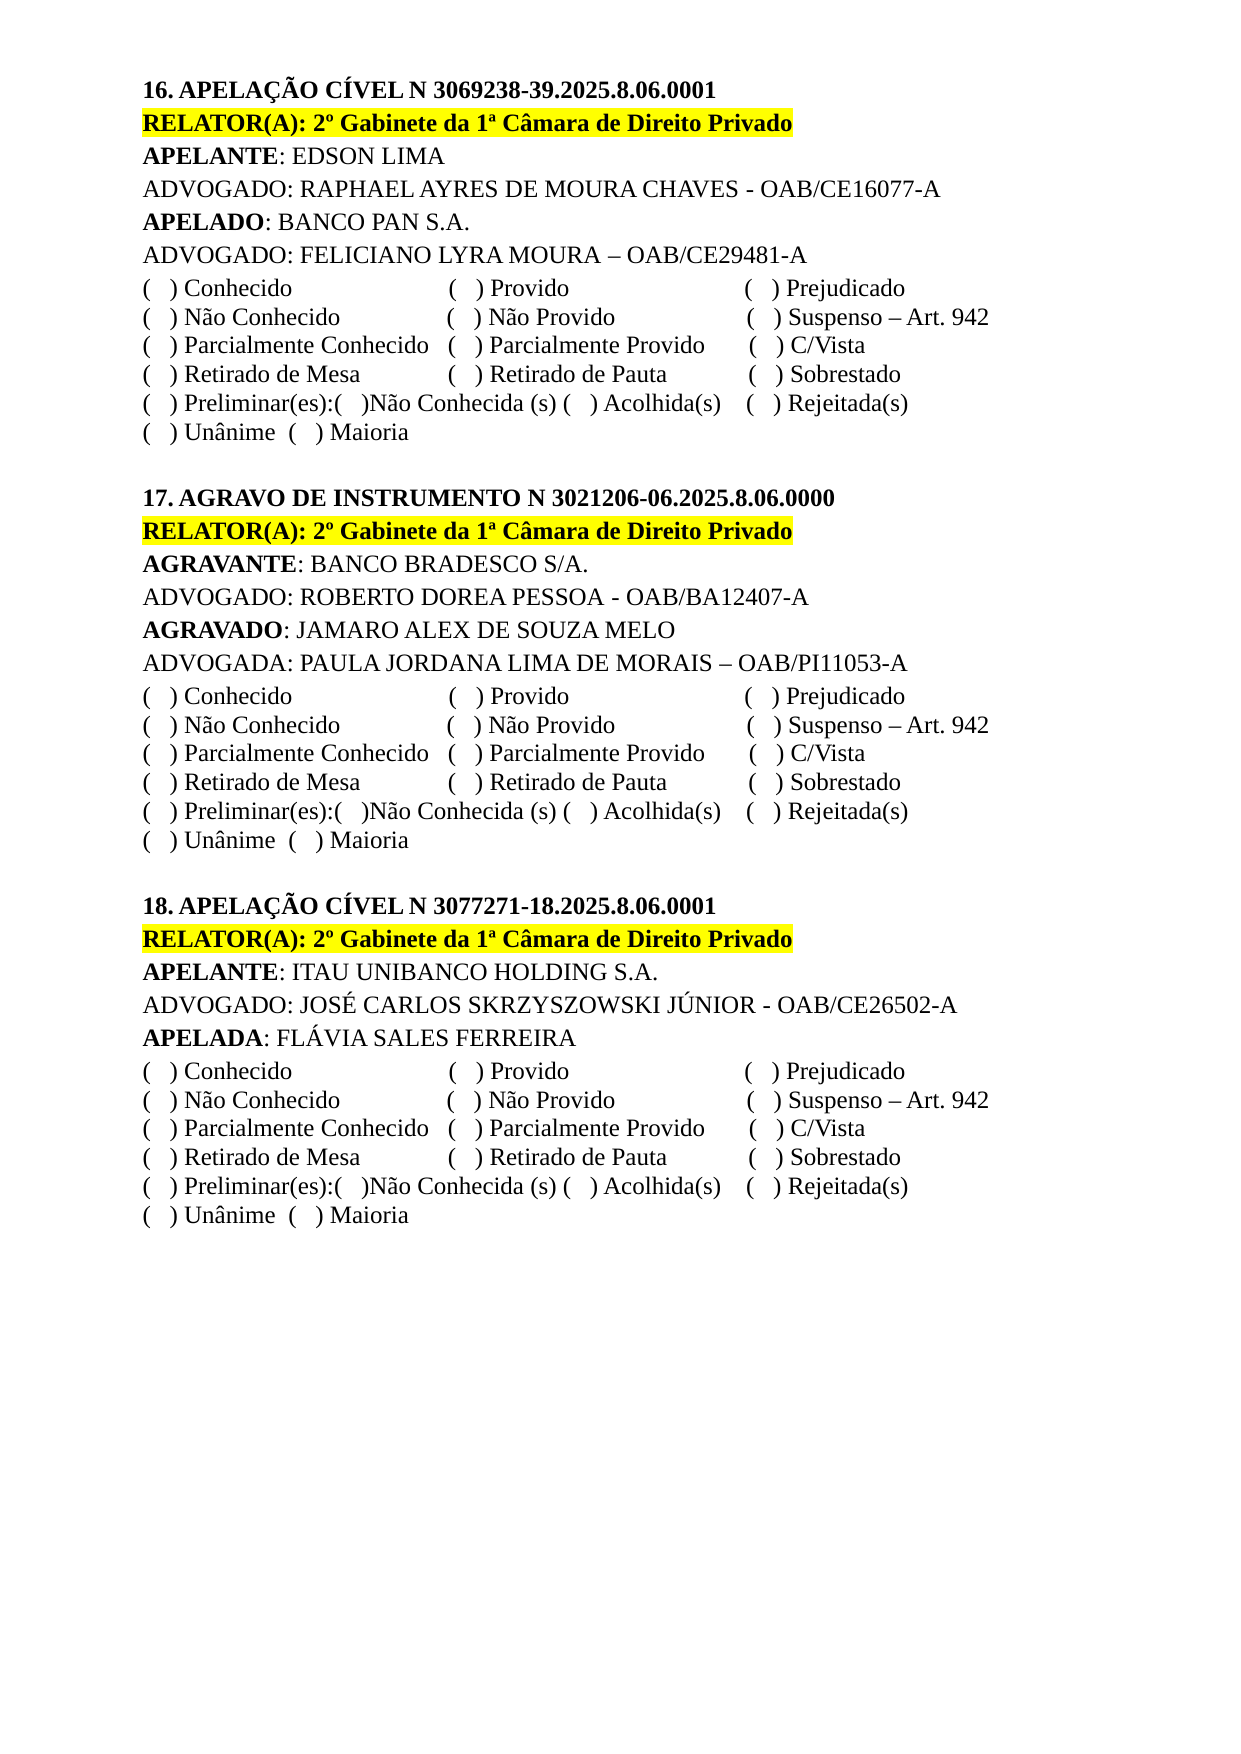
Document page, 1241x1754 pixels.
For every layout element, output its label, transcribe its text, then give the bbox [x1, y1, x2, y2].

text ( ) Retirado de Mesa ( ) Retirado de Pauta ( ) Sobrestado [142, 767, 1158, 796]
text ( ) Preliminar(es):( )Não Conhecida (s) ( ) Acolhida(s) ( ) Rejeitada(s) [142, 796, 1158, 825]
text ( ) Conhecido ( ) Provido ( ) Prejudicado [142, 1056, 1141, 1085]
text ( ) Preliminar(es):( )Não Conhecida (s) ( ) Acolhida(s) ( ) Rejeitada(s) [142, 388, 1158, 417]
text ( ) Unânime ( ) Maioria [142, 1200, 1141, 1294]
text ( ) Retirado de Mesa ( ) Retirado de Pauta ( ) Sobrestado [142, 359, 1158, 388]
text ( ) Conhecido ( ) Provido ( ) Prejudicado [142, 681, 1141, 710]
text ( ) Retirado de Mesa ( ) Retirado de Pauta ( ) Sobrestado [142, 1142, 1158, 1171]
text ( ) Não Conhecido ( ) Não Provido ( ) Suspenso – Art. 942 [142, 302, 1158, 331]
text ( ) Parcialmente Conhecido ( ) Parcialmente Provido ( ) C/Vista [142, 331, 1158, 359]
text ( ) Não Conhecido ( ) Não Provido ( ) Suspenso – Art. 942 [142, 710, 1158, 738]
text ( ) Unânime ( ) Maioria 18. APELAÇÃO CÍVEL N 3077271-18.2025.8.06.0001 RELATOR(A): 2º Gabinete da 1ª Câmara de Direito Privado APELANTE: ITAU UNIBANCO HOLDING S.A. ADVOGADO: JOSÉ CARLOS SKRZYSZOWSKI JÚNIOR - OAB/CE26502-A APELADA: FLÁVIA SALES FERREIRA [142, 825, 1141, 1052]
text ( ) Conhecido ( ) Provido ( ) Prejudicado [142, 273, 1141, 302]
text 16. APELAÇÃO CÍVEL N 3069238-39.2025.8.06.0001 RELATOR(A): 2º Gabinete da 1ª Câmara de Direito Privado APELANTE: EDSON LIMA ADVOGADO: RAPHAEL AYRES DE MOURA CHAVES - OAB/CE16077-A APELADO: BANCO PAN S.A. ADVOGADO: FELICIANO LYRA MOURA – OAB/CE29481-A [142, 75, 1141, 269]
text ( ) Preliminar(es):( )Não Conhecida (s) ( ) Acolhida(s) ( ) Rejeitada(s) [142, 1171, 1158, 1200]
text ( ) Parcialmente Conhecido ( ) Parcialmente Provido ( ) C/Vista [142, 1113, 1158, 1142]
text ( ) Unânime ( ) Maioria 17. AGRAVO DE INSTRUMENTO N 3021206-06.2025.8.06.0000 RELATOR(A): 2º Gabinete da 1ª Câmara de Direito Privado AGRAVANTE: BANCO BRADESCO S/A. ADVOGADO: ROBERTO DOREA PESSOA - OAB/BA12407-A AGRAVADO: JAMARO ALEX DE SOUZA MELO ADVOGADA: PAULA JORDANA LIMA DE MORAIS – OAB/PI11053-A [142, 417, 1141, 677]
text ( ) Não Conhecido ( ) Não Provido ( ) Suspenso – Art. 942 [142, 1085, 1158, 1113]
text ( ) Parcialmente Conhecido ( ) Parcialmente Provido ( ) C/Vista [142, 738, 1158, 767]
